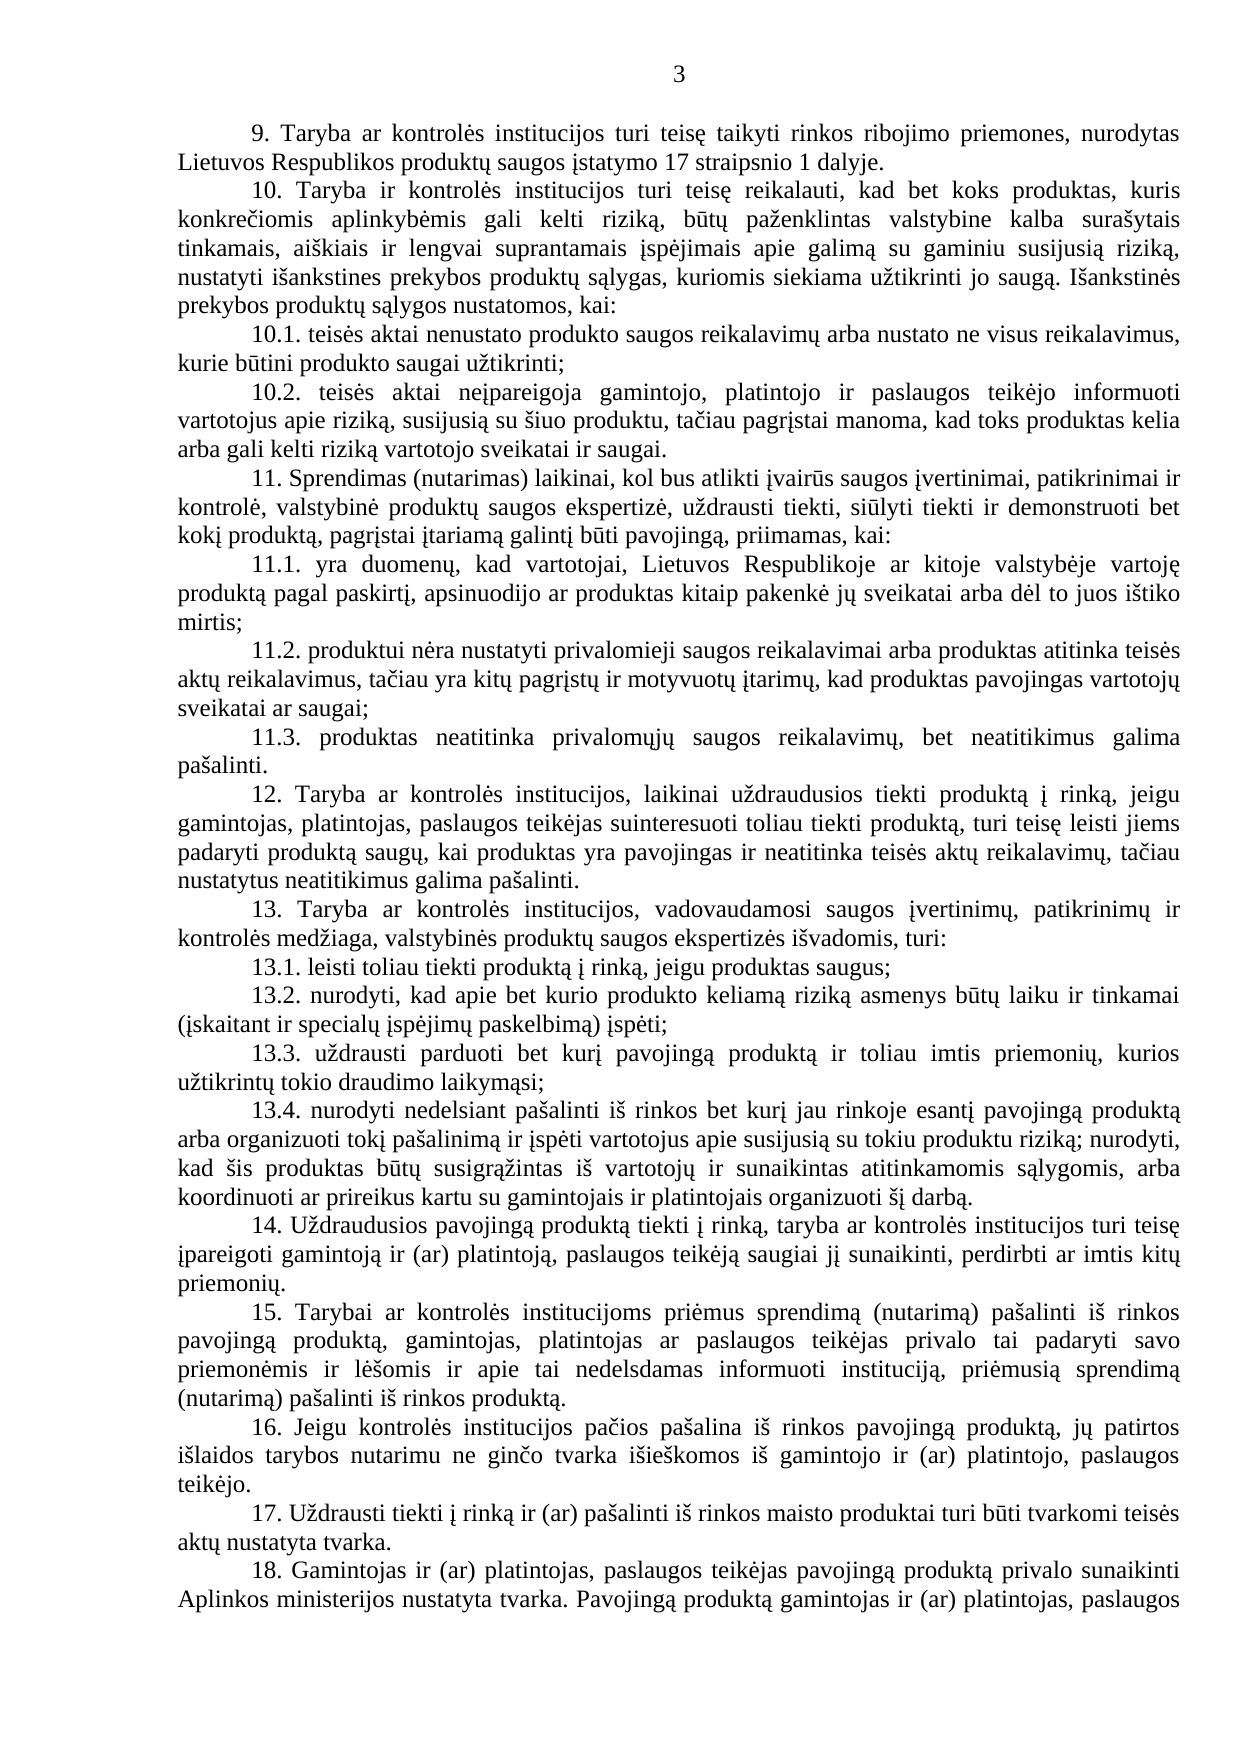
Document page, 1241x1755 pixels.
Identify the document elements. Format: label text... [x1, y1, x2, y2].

text 13.2. nurodyti, kad apie bet kurio produkto keliamą riziką asmenys būtų laiku ir tinkamai (įskaitant ir specialų įspėjimų paskelbimą) įspėti; [177, 981, 1181, 1038]
text 11. Sprendimas (nutarimas) laikinai, kol bus atlikti įvairūs saugos įvertinimai, patikrinimai ir kontrolė, valstybinė produktų saugos ekspertizė, uždrausti tiekti, siūlyti tiekti ir demonstruoti bet kokį produktą, pagrįstai įtariamą galintį būti pavojingą, priimamas, kai: [177, 463, 1181, 549]
text 10.2. teisės aktai neįpareigoja gamintojo, platintojo ir paslaugos teikėjo informuoti vartotojus apie riziką, susijusią su šiuo produktu, tačiau pagrįstai manoma, kad toks produktas kelia arba gali kelti riziką vartotojo sveikatai ir saugai. [177, 377, 1181, 463]
text 14. Uždraudusios pavojingą produktą tiekti į rinką, taryba ar kontrolės institucijos turi teisę įpareigoti gamintoją ir (ar) platintoją, paslaugos teikėją saugiai jį sunaikinti, perdirbti ar imtis kitų priemonių. [177, 1211, 1181, 1297]
text 13.3. uždrausti parduoti bet kurį pavojingą produktą ir toliau imtis priemonių, kurios užtikrintų tokio draudimo laikymąsi; [177, 1038, 1181, 1096]
text 13. Taryba ar kontrolės institucijos, vadovaudamosi saugos įvertinimų, patikrinimų ir kontrolės medžiaga, valstybinės produktų saugos ekspertizės išvadomis, turi: [177, 894, 1181, 952]
text 15. Tarybai ar kontrolės institucijoms priėmus sprendimą (nutarimą) pašalinti iš rinkos pavojingą produktą, gamintojas, platintojas ar paslaugos teikėjas privalo tai padaryti savo priemonėmis ir lėšomis ir apie tai nedelsdamas informuoti instituciją, priėmusią sprendimą (nutarimą) pašalinti iš rinkos produktą. [177, 1297, 1181, 1412]
text 13.4. nurodyti nedelsiant pašalinti iš rinkos bet kurį jau rinkoje esantį pavojingą produktą arba organizuoti tokį pašalinimą ir įspėti vartotojus apie susijusią su tokiu produktu riziką; nurodyti, kad šis produktas būtų susigrąžintas iš vartotojų ir sunaikintas atitinkamomis sąlygomis, arba koordinuoti ar prireikus kartu su gamintojais ir platintojais organizuoti šį darbą. [177, 1096, 1181, 1211]
text 11.3. produktas neatitinka privalomųjų saugos reikalavimų, bet neatitikimus galima pašalinti. [177, 722, 1181, 779]
text 12. Taryba ar kontrolės institucijos, laikinai uždraudusios tiekti produktą į rinką, jeigu gamintojas, platintojas, paslaugos teikėjas suinteresuoti toliau tiekti produktą, turi teisę leisti jiems padaryti produktą saugų, kai produktas yra pavojingas ir neatitinka teisės aktų reikalavimų, tačiau nustatytus neatitikimus galima pašalinti. [177, 779, 1181, 894]
text 9. Taryba ar kontrolės institucijos turi teisę taikyti rinkos ribojimo priemones, nurodytas Lietuvos Respublikos produktų saugos įstatymo 17 straipsnio 1 dalyje. [177, 118, 1181, 176]
text 11.2. produktui nėra nustatyti privalomieji saugos reikalavimai arba produktas atitinka teisės aktų reikalavimus, tačiau yra kitų pagrįstų ir motyvuotų įtarimų, kad produktas pavojingas vartotojų sveikatai ar saugai; [177, 636, 1181, 722]
text 18. Gamintojas ir (ar) platintojas, paslaugos teikėjas pavojingą produktą privalo sunaikinti Aplinkos ministerijos nustatyta tvarka. Pavojingą produktą gamintojas ir (ar) platintojas, paslaugos [177, 1556, 1181, 1613]
text 17. Uždrausti tiekti į rinką ir (ar) pašalinti iš rinkos maisto produktai turi būti tvarkomi teisės aktų nustatyta tvarka. [177, 1498, 1181, 1556]
text 10. Taryba ir kontrolės institucijos turi teisę reikalauti, kad bet koks produktas, kuris konkrečiomis aplinkybėmis gali kelti riziką, būtų paženklintas valstybine kalba surašytais tinkamais, aiškiais ir lengvai suprantamais įspėjimais apie galimą su gaminiu susijusią riziką, nustatyti išankstines prekybos produktų sąlygas, kuriomis siekiama užtikrinti jo saugą. Išankstinės prekybos produktų sąlygos nustatomos, kai: [177, 176, 1181, 319]
text 11.1. yra duomenų, kad vartotojai, Lietuvos Respublikoje ar kitoje valstybėje vartoję produktą pagal paskirtį, apsinuodijo ar produktas kitaip pakenkė jų sveikatai arba dėl to juos ištiko mirtis; [177, 549, 1181, 636]
text 10.1. teisės aktai nenustato produkto saugos reikalavimų arba nustato ne visus reikalavimus, kurie būtini produkto saugai užtikrinti; [177, 319, 1181, 377]
text 16. Jeigu kontrolės institucijos pačios pašalina iš rinkos pavojingą produktą, jų patirtos išlaidos tarybos nutarimu ne ginčo tvarka išieškomos iš gamintojo ir (ar) platintojo, paslaugos teikėjo. [177, 1412, 1181, 1498]
text 13.1. leisti toliau tiekti produktą į rinką, jeigu produktas saugus; [177, 952, 1181, 981]
